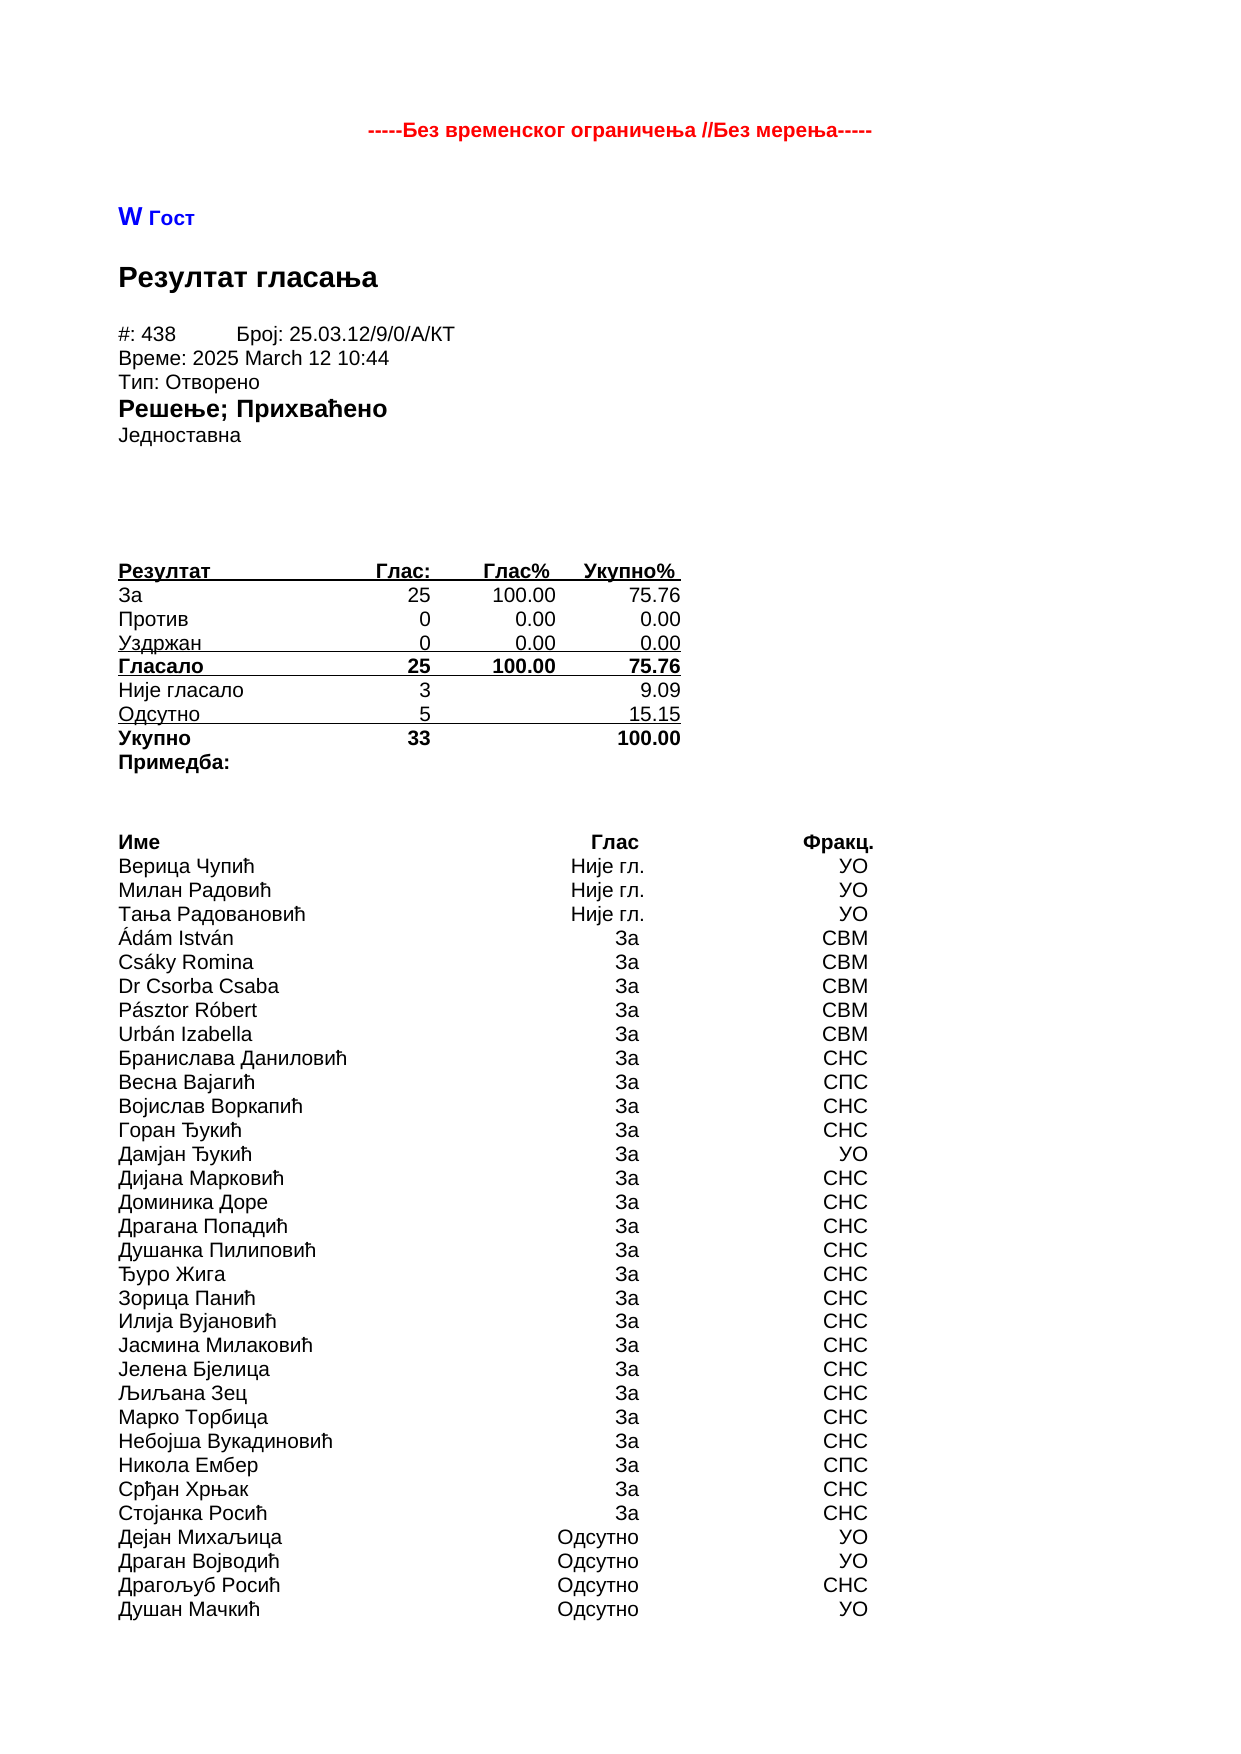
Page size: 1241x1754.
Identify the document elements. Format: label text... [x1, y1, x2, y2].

text Време: 2025 March 12 10:44 [118, 346, 1122, 370]
text Резултат Глас: Глас% Укупно% [118, 558, 1122, 582]
text Милан Радовић Није гл. УО [118, 878, 1122, 902]
text Љиљана Зец За СНС [118, 1381, 1122, 1405]
text Urbán Izabella За СВМ [118, 1022, 1122, 1046]
text Примедба: [118, 750, 1122, 774]
text Против 0 0.00 0.00 [118, 606, 1122, 630]
text Драган Војводић Одсутно УО [118, 1549, 1122, 1573]
text Није гласало 3 9.09 [118, 678, 1122, 702]
text Доминика Доре За СНС [118, 1189, 1122, 1213]
text Верица Чупић Није гл. УО [118, 854, 1122, 878]
text Pásztor Róbert За СВМ [118, 998, 1122, 1022]
text Драгољуб Росић Одсутно СНС [118, 1573, 1122, 1597]
text -----Без временског ограничења //Без мерења----- [118, 118, 1122, 142]
text Csáky Romina За СВМ [118, 950, 1122, 974]
text Одсутно 5 15.15 [118, 702, 1122, 726]
text Никола Ембер За СПС [118, 1453, 1122, 1477]
text Бранислава Даниловић За СНС [118, 1046, 1122, 1070]
text W Гост [118, 198, 1122, 232]
text Горан Ђукић За СНС [118, 1118, 1122, 1142]
text Дејан Михаљица Одсутно УО [118, 1525, 1122, 1549]
text Једноставна [118, 422, 1122, 446]
text Име Глас Фракц. [118, 830, 1122, 854]
text Дамјан Ђукић За УО [118, 1142, 1122, 1166]
text Илија Вујановић За СНС [118, 1309, 1122, 1333]
text Тип: Отворено [118, 370, 1122, 394]
text Драгана Попадић За СНС [118, 1213, 1122, 1237]
text Душанка Пилиповић За СНС [118, 1237, 1122, 1261]
text Dr Csorba Csaba За СВМ [118, 974, 1122, 998]
text Решење; Прихваћено [118, 394, 1122, 422]
text Резултат гласања [118, 260, 1122, 294]
text Зорица Панић За СНС [118, 1285, 1122, 1309]
text Душан Мачкић Одсутно УО [118, 1597, 1122, 1621]
text #: 438 Број: 25.03.12/9/0/A/КТ [118, 322, 1122, 346]
text Весна Вајагић За СПС [118, 1070, 1122, 1094]
text Дијана Марковић За СНС [118, 1166, 1122, 1189]
text Ђуро Жига За СНС [118, 1261, 1122, 1285]
text Тања Радовановић Није гл. УО [118, 902, 1122, 926]
text Укупно 33 100.00 [118, 726, 1122, 750]
text Јелена Бјелица За СНС [118, 1357, 1122, 1381]
text Уздржан 0 0.00 0.00 [118, 630, 1122, 654]
text Војислав Воркапић За СНС [118, 1094, 1122, 1118]
text Ádám István За СВМ [118, 926, 1122, 950]
text Гласало 25 100.00 75.76 [118, 654, 1122, 678]
text Срђан Хрњак За СНС [118, 1477, 1122, 1501]
text За 25 100.00 75.76 [118, 582, 1122, 606]
text Јасмина Милаковић За СНС [118, 1333, 1122, 1357]
text Стојанка Росић За СНС [118, 1501, 1122, 1525]
text Небојша Вукадиновић За СНС [118, 1429, 1122, 1453]
text Марко Торбица За СНС [118, 1405, 1122, 1429]
